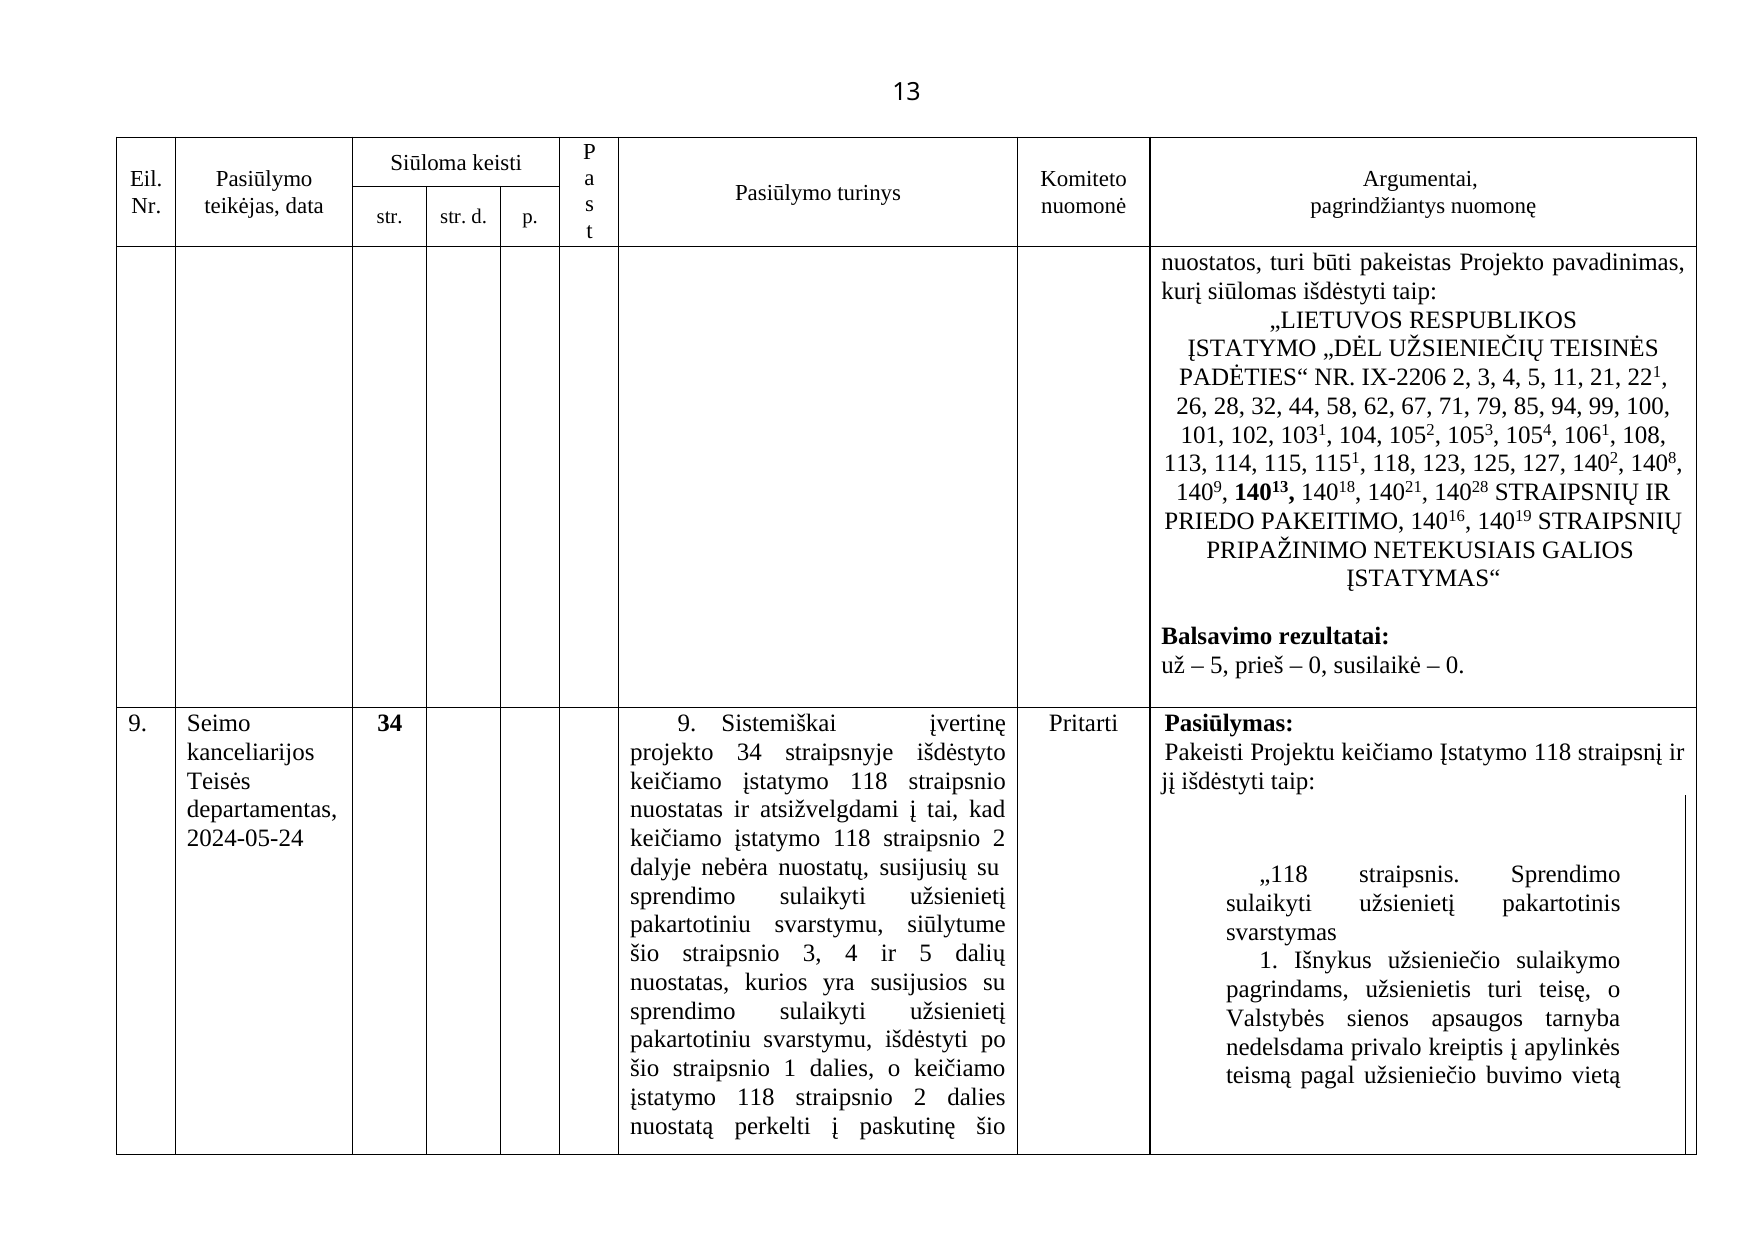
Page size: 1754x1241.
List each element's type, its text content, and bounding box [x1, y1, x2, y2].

table_cell nuostatos, turi būti pakeistas Projekto pavadinimas, kurį siūlomas išdėstyti taip: „LIETUVOS RESPUBLIKOS ĮSTATYMO „DĖL UŽSIENIEČIŲ TEISINĖS PADĖTIES“ NR. IX-2206 2, 3, 4, 5, 11, 21, 221, 26, 28, 32, 44, 58, 62, 67, 71, 79, 85, 94, 99, 100, 101, 102, 1031, 104, 1052, 1053, 1054, 1061, 108, 113, 114, 115, 1151, 118, 123, 125, 127, 1402, 1408, 1409, 14013, 14018, 14021, 14028 STRAIPSNIŲ IR priedo PAKEITIMO, 14016, 14019 STRAIPSNIų PRIPAŽINIMO NETEKUSIAIS GALIOS ĮSTATYMAS“ Balsavimo rezultatai: už – 5, prieš – 0, susilaikė – 0. [1151, 247, 1696, 707]
table_cell [353, 247, 426, 707]
table_cell [1018, 247, 1149, 707]
table_cell Seimo kanceliarijos Teisės departamentas,2024-05-24 [176, 708, 352, 1154]
table_cell [619, 247, 1017, 707]
table_cell 9. Sistemiškai įvertinę projekto 34 straipsnyje išdėstyto keičiamo įstatymo 118 straipsnio nuostatas ir atsižvelgdami į tai, kad keičiamo įstatymo 118 straipsnio 2 dalyje nebėra nuostatų, susijusių su sprendimo sulaikyti užsienietį pakartotiniu svarstymu, siūlytume šio straipsnio 3, 4 ir 5 dalių nuostatas, kurios yra susijusios su sprendimo sulaikyti užsienietį pakartotiniu svarstymu, išdėstyti po šio straipsnio 1 dalies, o keičiamo įstatymo 118 straipsnio 2 dalies nuostatą perkelti į paskutinę šio [619, 708, 1017, 1154]
table_header Pasiūlymo turinys [619, 138, 1017, 246]
table_cell [501, 247, 559, 707]
table_cell [560, 708, 618, 1154]
table_header Argumentai, pagrindžiantys nuomonę [1151, 138, 1696, 246]
table_cell 34 [353, 708, 426, 1154]
table_cell p. [501, 187, 559, 246]
table_header Komiteto nuomonė [1018, 138, 1149, 246]
table_cell [117, 708, 175, 1154]
table_cell [501, 708, 559, 1154]
table_cell str. [353, 187, 426, 246]
table_cell [176, 247, 352, 707]
table_header Siūloma keisti [353, 138, 559, 186]
table_cell Pasiūlymas: Pakeisti Projektu keičiamo Įstatymo 118 straipsnį ir jį išdėstyti taip: „118 straipsnis. Sprendimo sulaikyti užsienietį pakartotinis svarstymas 1. Išnykus užsieniečio sulaikymo pagrindams, užsienietis turi teisę, o Valstybės sienos apsaugos tarnyba nedelsdama privalo kreiptis į apylinkės teismą pagal užsieniečio buvimo vietą [1151, 708, 1696, 1154]
table_header Pasiūlymo teikėjas, data [176, 138, 352, 246]
table_cell N [560, 247, 618, 707]
table_header Pastabos [560, 138, 618, 246]
table_cell [427, 708, 500, 1154]
table_cell str. d. [427, 187, 500, 246]
table_cell [117, 247, 175, 707]
table_header Eil. Nr. [117, 138, 175, 246]
table_cell [427, 247, 500, 707]
table_cell Pritarti [1018, 708, 1149, 1154]
